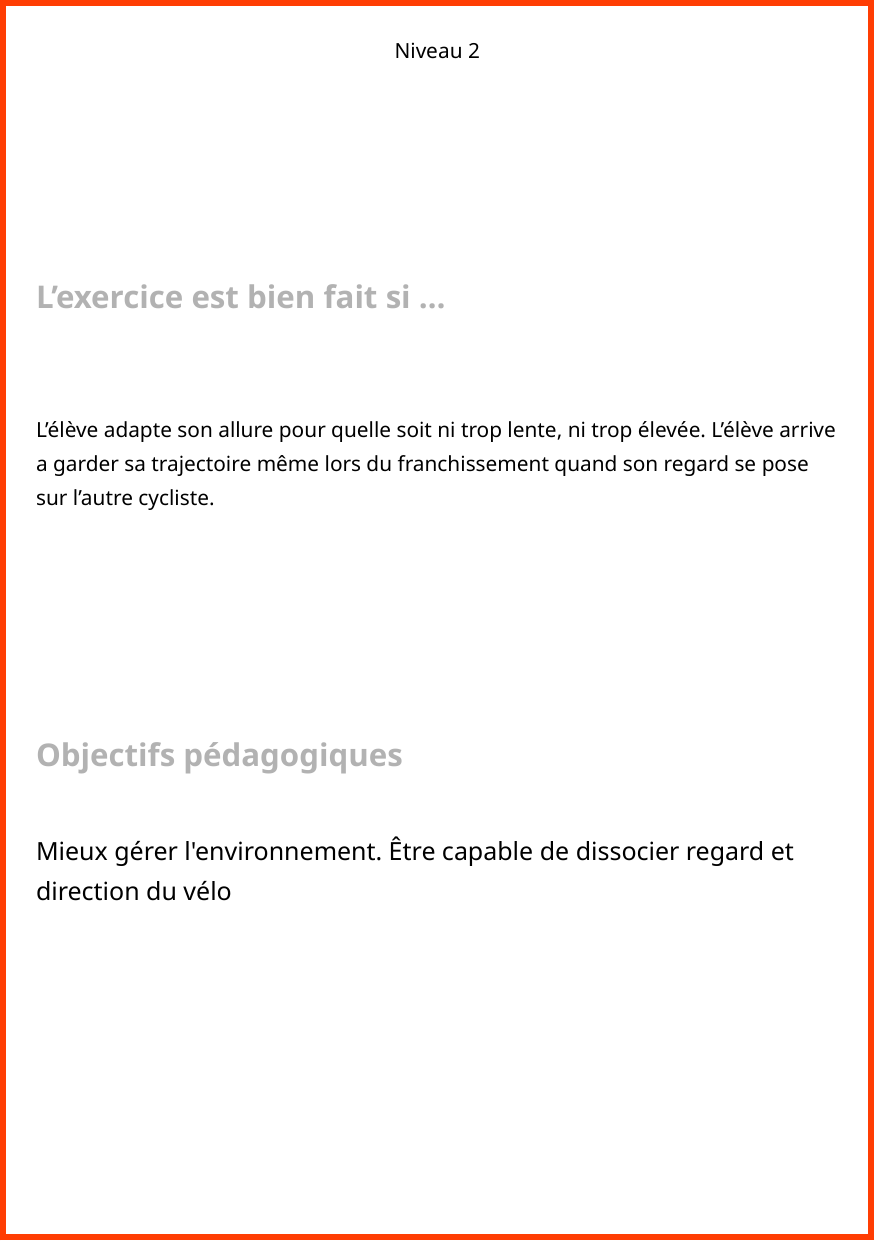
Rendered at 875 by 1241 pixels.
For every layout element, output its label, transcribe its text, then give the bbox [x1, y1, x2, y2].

text L’élève adapte son allure pour quelle soit ni trop lente, ni trop élevée. L’élève arrive a garder sa trajectoire même lors du franchissement quand son regard se pose sur l’autre cycliste. [36, 415, 838, 546]
subtitle L’exercice est bien fait si … [36, 274, 838, 364]
subtitle Objectifs pédagogiques [36, 733, 838, 822]
picture [6, 6, 868, 1234]
text Mieux gérer l'environnement. Être capable de dissocier regard et direction du vélo [36, 834, 838, 907]
